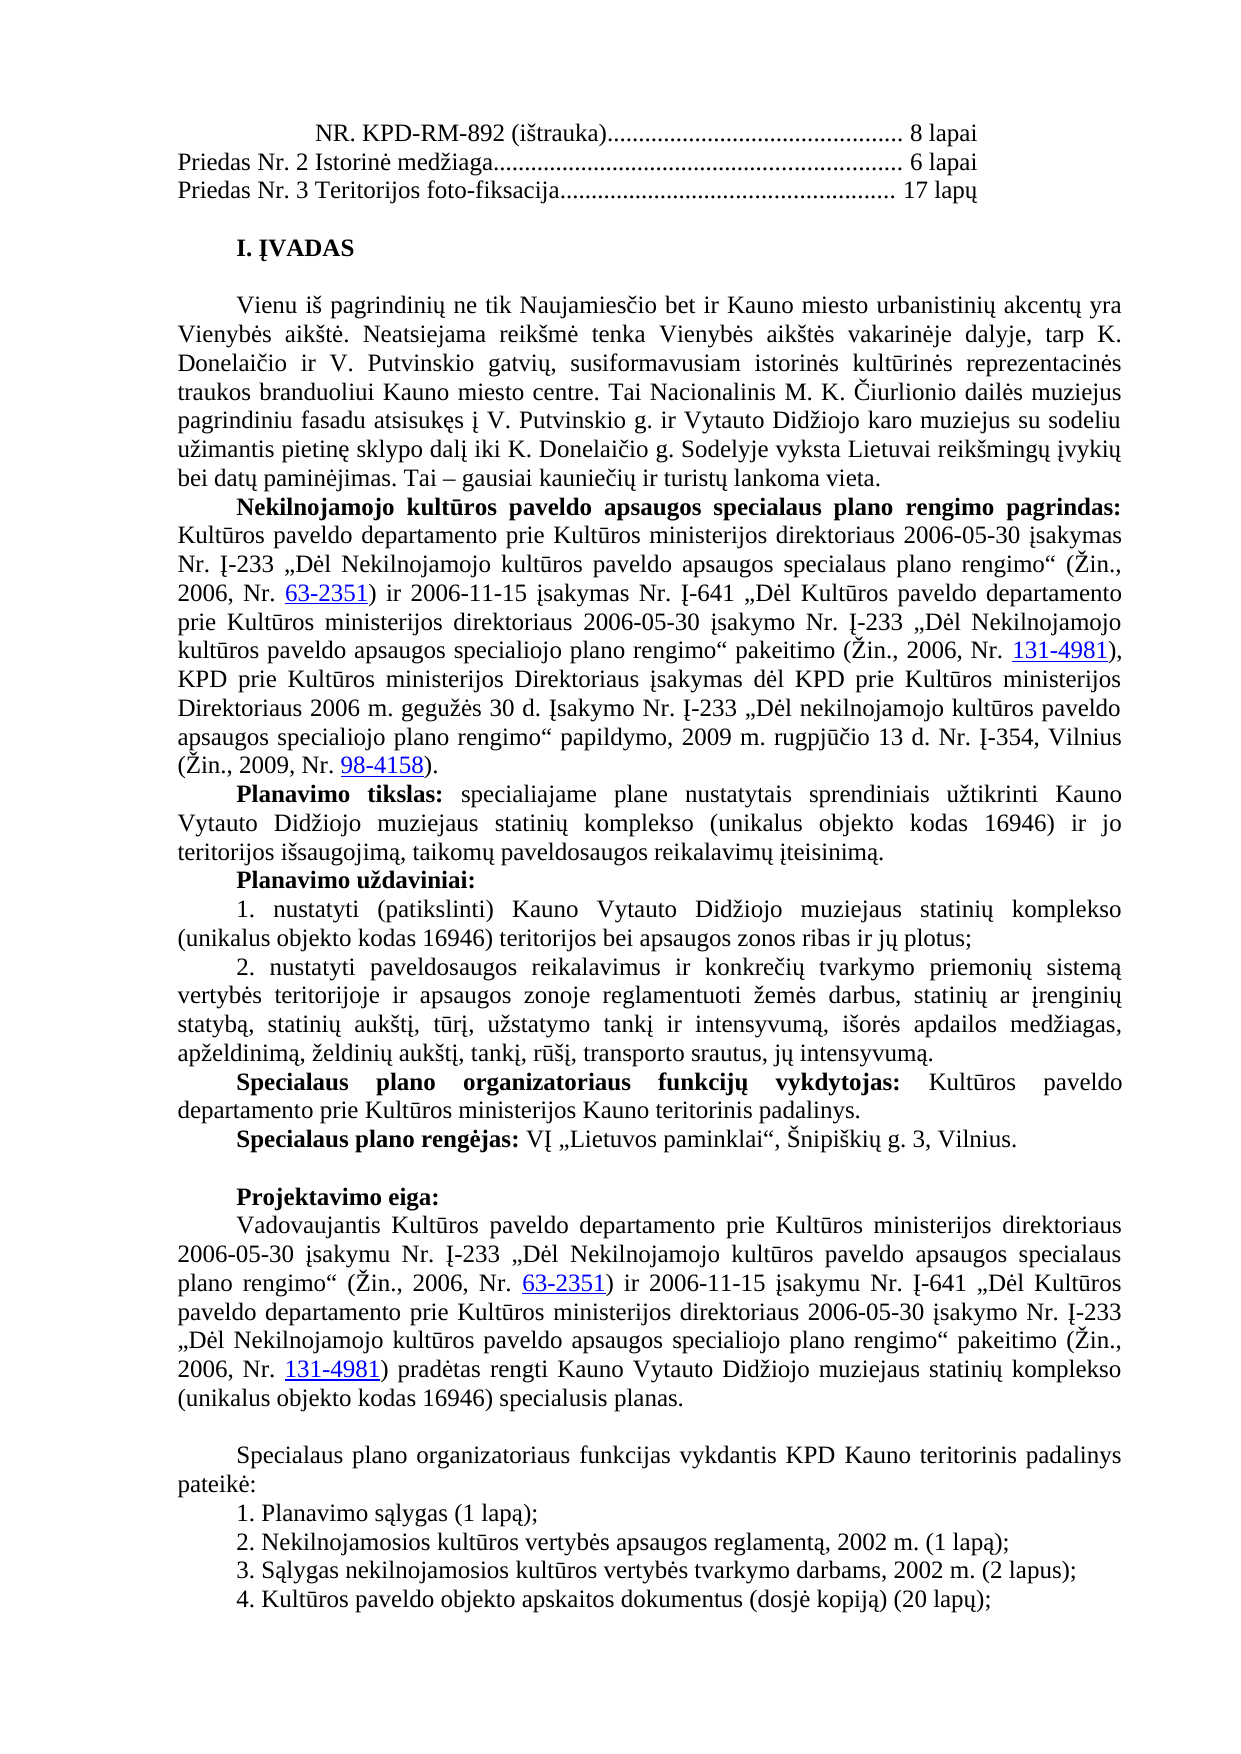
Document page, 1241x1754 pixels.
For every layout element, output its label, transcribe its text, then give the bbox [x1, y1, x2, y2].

text Nekilnojamojo kultūros paveldo apsaugos specialaus plano rengimo pagrindas: Kultūros paveldo departamento prie Kultūros ministerijos direktoriaus 2006-05-30 įsakymas Nr. Į-233 „Dėl Nekilnojamojo kultūros paveldo apsaugos specialaus plano rengimo“ (Žin., 2006, Nr. 63-2351) ir 2006-11-15 įsakymas Nr. Į-641 „Dėl Kultūros paveldo departamento prie Kultūros ministerijos direktoriaus 2006-05-30 įsakymo Nr. Į-233 „Dėl Nekilnojamojo kultūros paveldo apsaugos specialiojo plano rengimo“ pakeitimo (Žin., 2006, Nr. 131-4981), KPD prie Kultūros ministerijos Direktoriaus įsakymas dėl KPD prie Kultūros ministerijos Direktoriaus 2006 m. gegužės 30 d. Įsakymo Nr. Į-233 „Dėl nekilnojamojo kultūros paveldo apsaugos specialiojo plano rengimo“ papildymo, 2009 m. rugpjūčio 13 d. Nr. Į-354, Vilnius (Žin., 2009, Nr. 98-4158). [177, 492, 1122, 779]
text Vadovaujantis Kultūros paveldo departamento prie Kultūros ministerijos direktoriaus 2006-05-30 įsakymu Nr. Į-233 „Dėl Nekilnojamojo kultūros paveldo apsaugos specialaus plano rengimo“ (Žin., 2006, Nr. 63-2351) ir 2006-11-15 įsakymu Nr. Į-641 „Dėl Kultūros paveldo departamento prie Kultūros ministerijos direktoriaus 2006-05-30 įsakymo Nr. Į-233 „Dėl Nekilnojamojo kultūros paveldo apsaugos specialiojo plano rengimo“ pakeitimo (Žin., 2006, Nr. 131-4981) pradėtas rengti Kauno Vytauto Didžiojo muziejaus statinių komplekso (unikalus objekto kodas 16946) specialusis planas. [177, 1211, 1122, 1412]
text Specialaus plano organizatoriaus funkcijas vykdantis KPD Kauno teritorinis padalinys pateikė: [177, 1441, 1122, 1498]
text 2. nustatyti paveldosaugos reikalavimus ir konkrečių tvarkymo priemonių sistemą vertybės teritorijoje ir apsaugos zonoje reglamentuoti žemės darbus, statinių ar įrenginių statybą, statinių aukštį, tūrį, užstatymo tankį ir intensyvumą, išorės apdailos medžiagas, apželdinimą, želdinių aukštį, tankį, rūšį, transporto srautus, jų intensyvumą. [177, 952, 1122, 1067]
text Planavimo uždaviniai: [177, 866, 1122, 894]
text 3. Sąlygas nekilnojamosios kultūros vertybės tvarkymo darbams, 2002 m. (2 lapus); [177, 1556, 1122, 1584]
text Specialaus plano rengėjas: VĮ „Lietuvos paminklai“, Šnipiškių g. 3, Vilnius. [177, 1124, 1122, 1153]
text Vienu iš pagrindinių ne tik Naujamiesčio bet ir Kauno miesto urbanistinių akcentų yra Vienybės aikštė. Neatsiejama reikšmė tenka Vienybės aikštės vakarinėje dalyje, tarp K. Donelaičio ir V. Putvinskio gatvių, susiformavusiam istorinės kultūrinės reprezentacinės traukos branduoliui Kauno miesto centre. Tai Nacionalinis M. K. Čiurlionio dailės muziejus pagrindiniu fasadu atsisukęs į V. Putvinskio g. ir Vytauto Didžiojo karo muziejus su sodeliu užimantis pietinę sklypo dalį iki K. Donelaičio g. Sodelyje vyksta Lietuvai reikšmingų įvykių bei datų paminėjimas. Tai – gausiai kauniečių ir turistų lankoma vieta. [177, 291, 1122, 492]
text 1. nustatyti (patikslinti) Kauno Vytauto Didžiojo muziejaus statinių komplekso (unikalus objekto kodas 16946) teritorijos bei apsaugos zonos ribas ir jų plotus; [177, 894, 1122, 952]
text Projektavimo eiga: [177, 1182, 1122, 1211]
text Priedas Nr. 3 Teritorijos foto-fiksacija 17 lapų [177, 176, 977, 204]
text 2. Nekilnojamosios kultūros vertybės apsaugos reglamentą, 2002 m. (1 lapą); [177, 1527, 1122, 1556]
text Priedas Nr. 2 Istorinė medžiaga 6 lapai [177, 147, 977, 176]
text Planavimo tikslas: specialiajame plane nustatytais sprendiniais užtikrinti Kauno Vytauto Didžiojo muziejaus statinių komplekso (unikalus objekto kodas 16946) ir jo teritorijos išsaugojimą, taikomų paveldosaugos reikalavimų įteisinimą. [177, 779, 1122, 866]
text 4. Kultūros paveldo objekto apskaitos dokumentus (dosjė kopiją) (20 lapų); [177, 1584, 1122, 1613]
text I. ĮVADAS [177, 233, 1122, 262]
text NR. KPD-RM-892 (ištrauka) 8 lapai [315, 118, 977, 147]
text Specialaus plano organizatoriaus funkcijų vykdytojas: Kultūros paveldo departamento prie Kultūros ministerijos Kauno teritorinis padalinys. [177, 1067, 1122, 1124]
text 1. Planavimo sąlygas (1 lapą); [177, 1498, 1122, 1527]
